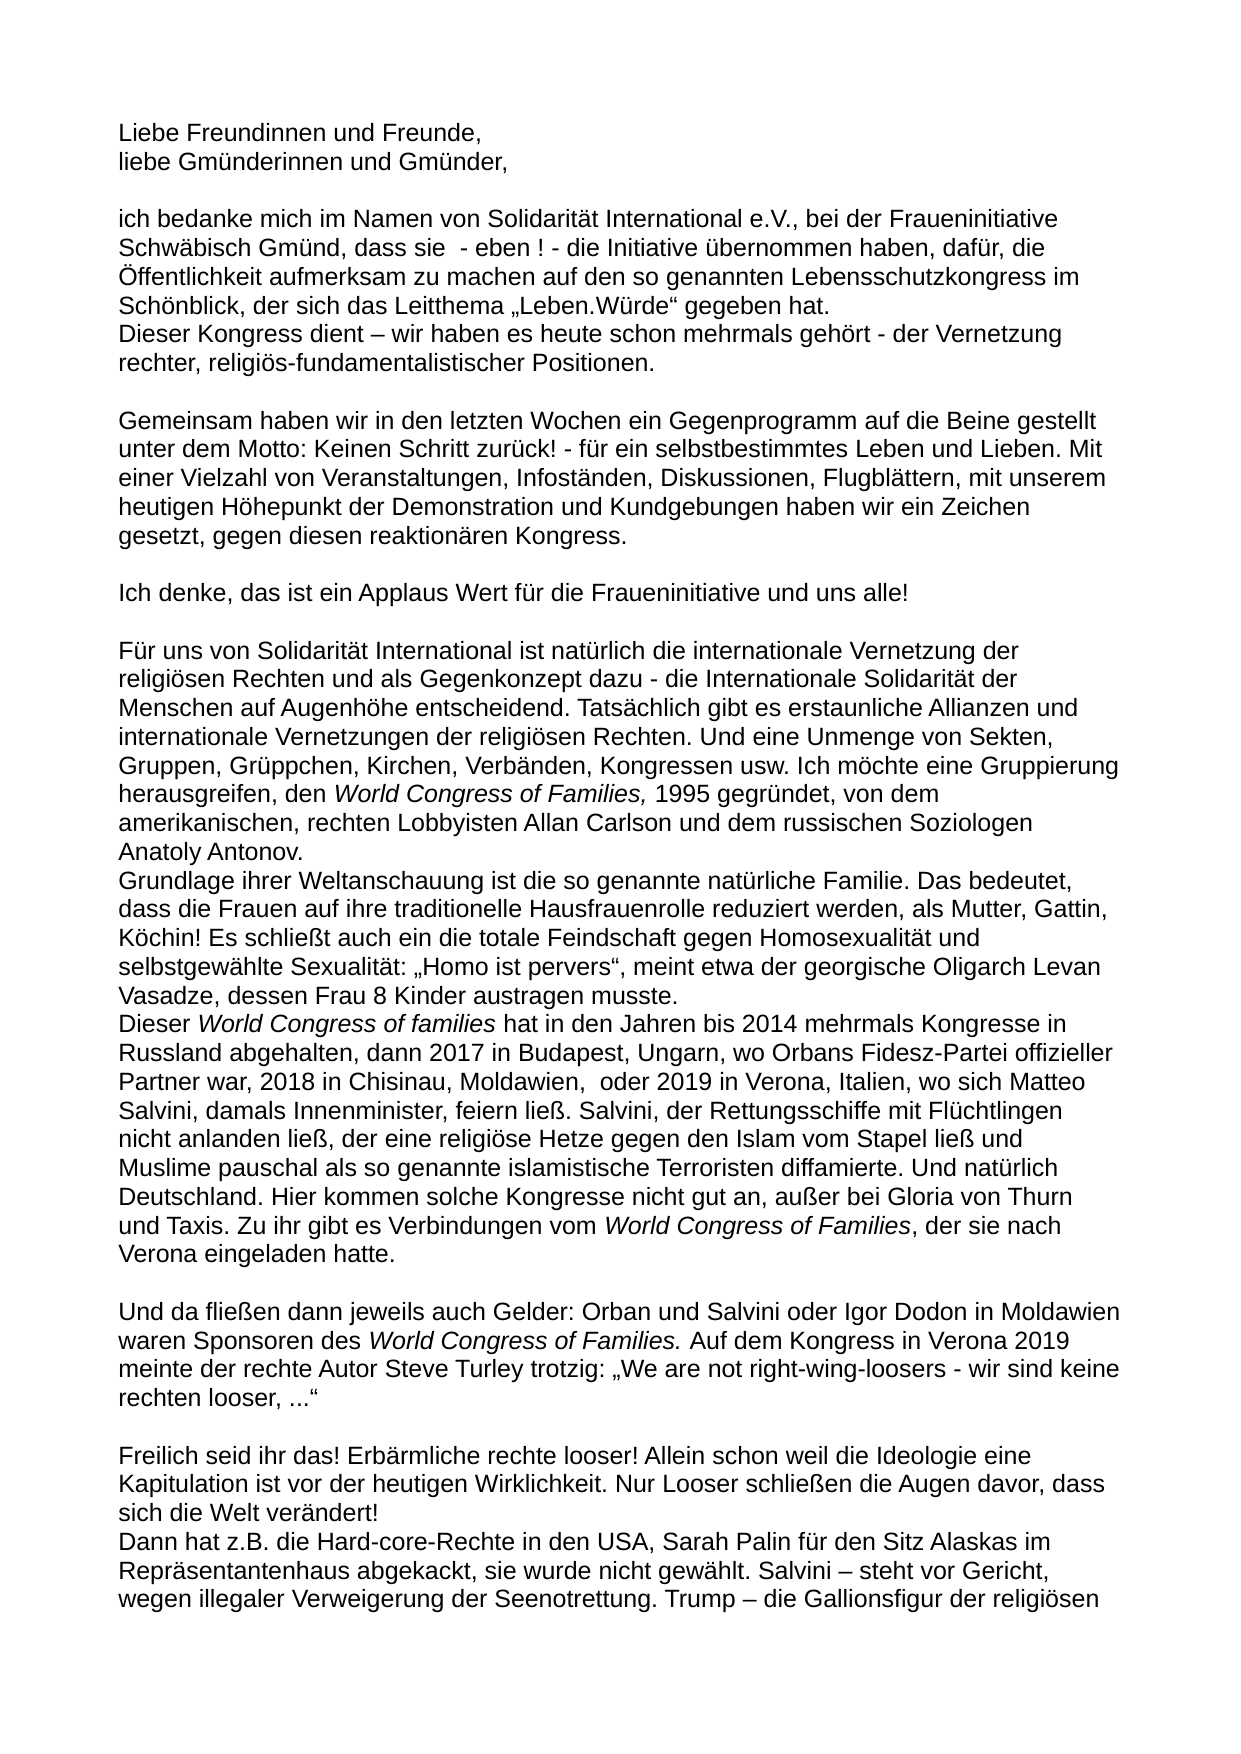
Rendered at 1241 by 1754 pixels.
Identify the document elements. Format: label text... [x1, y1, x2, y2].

text Gemeinsam haben wir in den letzten Wochen ein Gegenprogramm auf die Beine gestellt unter dem Motto: Keinen Schritt zurück! - für ein selbstbestimmtes Leben und Lieben. Mit einer Vielzahl von Veranstaltungen, Infoständen, Diskussionen, Flugblättern, mit unserem heutigen Höhepunkt der Demonstration und Kundgebungen haben wir ein Zeichen gesetzt, gegen diesen reaktionären Kongress. [118, 406, 1122, 549]
text ich bedanke mich im Namen von Solidarität International e.V., bei der Fraueninitiative Schwäbisch Gmünd, dass sie - eben ! - die Initiative übernommen haben, dafür, die Öffentlichkeit aufmerksam zu machen auf den so genannten Lebensschutzkongress im Schönblick, der sich das Leitthema „Leben.Würde“ gegeben hat. [118, 204, 1122, 319]
text Dann hat z.B. die Hard-core-Rechte in den USA, Sarah Palin für den Sitz Alaskas im Repräsentantenhaus abgekackt, sie wurde nicht gewählt. Salvini – steht vor Gericht, wegen illegaler Verweigerung der Seenotrettung. Trump – die Gallionsfigur der religiösen [118, 1527, 1122, 1613]
text Grundlage ihrer Weltanschauung ist die so genannte natürliche Familie. Das bedeutet, dass die Frauen auf ihre traditionelle Hausfrauenrolle reduziert werden, als Mutter, Gattin, Köchin! Es schließt auch ein die totale Feindschaft gegen Homosexualität und selbstgewählte Sexualität: „Homo ist pervers“, meint etwa der georgische Oligarch Levan Vasadze, dessen Frau 8 Kinder austragen musste. [118, 866, 1122, 1009]
text Für uns von Solidarität International ist natürlich die internationale Vernetzung der religiösen Rechten und als Gegenkonzept dazu - die Internationale Solidarität der Menschen auf Augenhöhe entscheidend. Tatsächlich gibt es erstaunliche Allianzen und internationale Vernetzungen der religiösen Rechten. Und eine Unmenge von Sekten, Gruppen, Grüppchen, Kirchen, Verbänden, Kongressen usw. Ich möchte eine Gruppierung herausgreifen, den World Congress of Families, 1995 gegründet, von dem amerikanischen, rechten Lobbyisten Allan Carlson und dem russischen Soziologen Anatoly Antonov. [118, 636, 1122, 866]
text Dieser Kongress dient – wir haben es heute schon mehrmals gehört - der Vernetzung rechter, religiös-fundamentalistischer Positionen. [118, 319, 1122, 377]
text liebe Gmünderinnen und Gmünder, [118, 147, 1122, 176]
text Ich denke, das ist ein Applaus Wert für die Fraueninitiative und uns alle! [118, 578, 1122, 607]
text Liebe Freundinnen und Freunde, [118, 118, 1122, 147]
text Dieser World Congress of families hat in den Jahren bis 2014 mehrmals Kongresse in Russland abgehalten, dann 2017 in Budapest, Ungarn, wo Orbans Fidesz-Partei offizieller Partner war, 2018 in Chisinau, Moldawien, oder 2019 in Verona, Italien, wo sich Matteo Salvini, damals Innenminister, feiern ließ. Salvini, der Rettungsschiffe mit Flüchtlingen nicht anlanden ließ, der eine religiöse Hetze gegen den Islam vom Stapel ließ und Muslime pauschal als so genannte islamistische Terroristen diffamierte. Und natürlich Deutschland. Hier kommen solche Kongresse nicht gut an, außer bei Gloria von Thurn und Taxis. Zu ihr gibt es Verbindungen vom World Congress of Families, der sie nach Verona eingeladen hatte. [118, 1009, 1122, 1268]
text Und da fließen dann jeweils auch Gelder: Orban und Salvini oder Igor Dodon in Moldawien waren Sponsoren des World Congress of Families. Auf dem Kongress in Verona 2019 meinte der rechte Autor Steve Turley trotzig: „We are not right-wing-loosers - wir sind keine rechten looser, ...“ [118, 1297, 1122, 1412]
text Freilich seid ihr das! Erbärmliche rechte looser! Allein schon weil die Ideologie eine Kapitulation ist vor der heutigen Wirklichkeit. Nur Looser schließen die Augen davor, dass sich die Welt verändert! [118, 1441, 1122, 1527]
